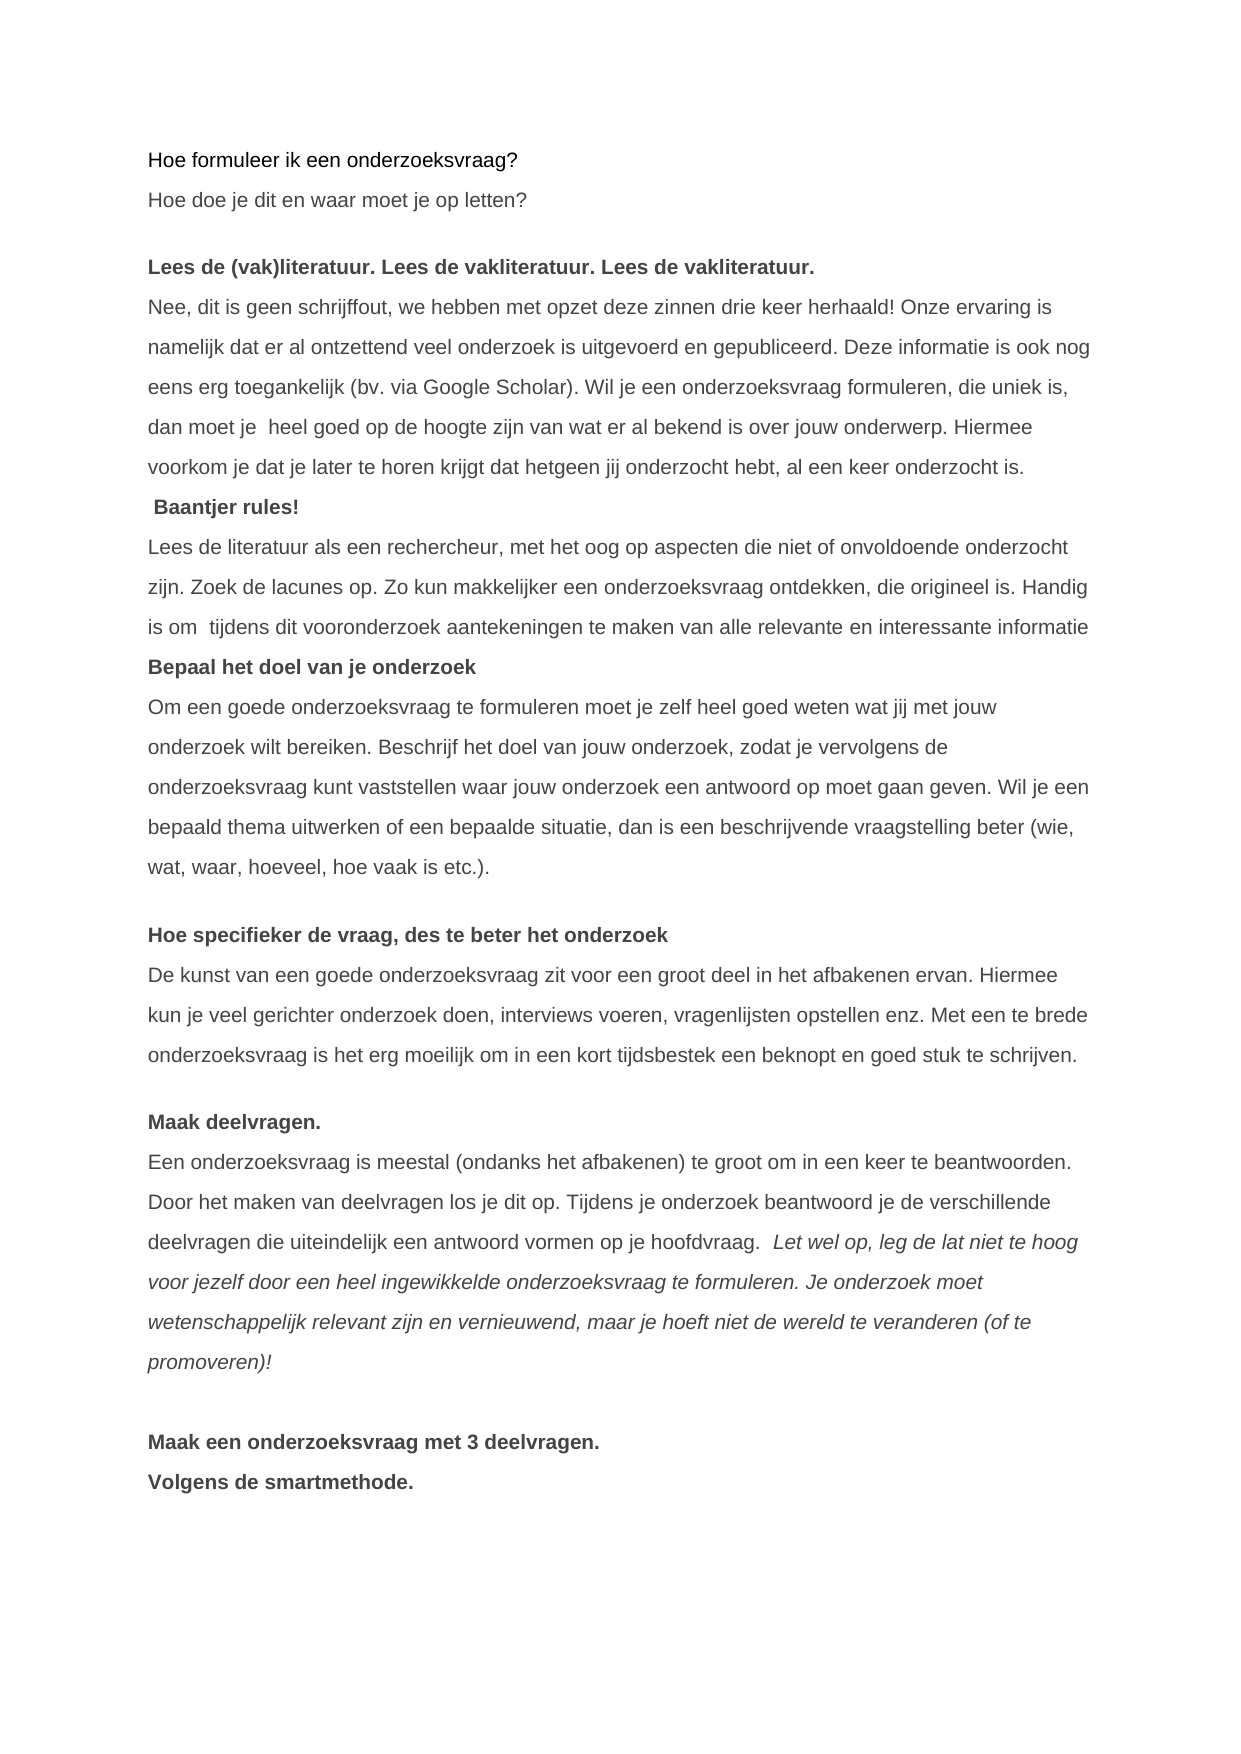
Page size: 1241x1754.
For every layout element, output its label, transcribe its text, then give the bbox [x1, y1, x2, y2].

text Baantjer rules! [148, 479, 1093, 519]
text Maak een onderzoeksvraag met 3 deelvragen. [148, 1414, 1093, 1454]
text Hoe specifieker de vraag, des te beter het onderzoek [148, 907, 1093, 947]
text De kunst van een goede onderzoeksvraag zit voor een groot deel in het afbakenen ervan. Hiermee kun je veel gerichter onderzoek doen, interviews voeren, vragenlijsten opstellen enz. Met een te brede onderzoeksvraag is het erg moeilijk om in een kort tijdsbestek een beknopt en goed stuk te schrijven. [148, 947, 1093, 1067]
text Lees de (vak)literatuur. Lees de vakliteratuur. Lees de vakliteratuur. [148, 239, 1093, 279]
text Bepaal het doel van je onderzoek [148, 639, 1093, 679]
text Hoe doe je dit en waar moet je op letten? [148, 172, 1093, 212]
text Lees de literatuur als een rechercheur, met het oog op aspecten die niet of onvoldoende onderzocht zijn. Zoek de lacunes op. Zo kun makkelijker een onderzoeksvraag ontdekken, die origineel is. Handig is om tijdens dit vooronderzoek aantekeningen te maken van alle relevante en interessante informatie [148, 519, 1093, 639]
subtitle Hoe formuleer ik een onderzoeksvraag? [148, 148, 1093, 172]
text Nee, dit is geen schrijffout, we hebben met opzet deze zinnen drie keer herhaald! Onze ervaring is namelijk dat er al ontzettend veel onderzoek is uitgevoerd en gepubliceerd. Deze informatie is ook nog eens erg toegankelijk (bv. via Google Scholar). Wil je een onderzoeksvraag formuleren, die uniek is, dan moet je heel goed op de hoogte zijn van wat er al bekend is over jouw onderwerp. Hiermee voorkom je dat je later te horen krijgt dat hetgeen jij onderzocht hebt, al een keer onderzocht is. [148, 279, 1093, 479]
text Volgens de smartmethode. [148, 1454, 1093, 1494]
text Een onderzoeksvraag is meestal (ondanks het afbakenen) te groot om in een keer te beantwoorden. Door het maken van deelvragen los je dit op. Tijdens je onderzoek beantwoord je de verschillende deelvragen die uiteindelijk een antwoord vormen op je hoofdvraag. Let wel op, leg de lat niet te hoog voor jezelf door een heel ingewikkelde onderzoeksvraag te formuleren. Je onderzoek moet wetenschappelijk relevant zijn en vernieuwend, maar je hoeft niet de wereld te veranderen (of te promoveren)! [148, 1134, 1093, 1374]
text Maak deelvragen. [148, 1094, 1093, 1134]
text Om een goede onderzoeksvraag te formuleren moet je zelf heel goed weten wat jij met jouw onderzoek wilt bereiken. Beschrijf het doel van jouw onderzoek, zodat je vervolgens de onderzoeksvraag kunt vaststellen waar jouw onderzoek een antwoord op moet gaan geven. Wil je een bepaald thema uitwerken of een bepaalde situatie, dan is een beschrijvende vraagstelling beter (wie, wat, waar, hoeveel, hoe vaak is etc.). [148, 679, 1093, 879]
